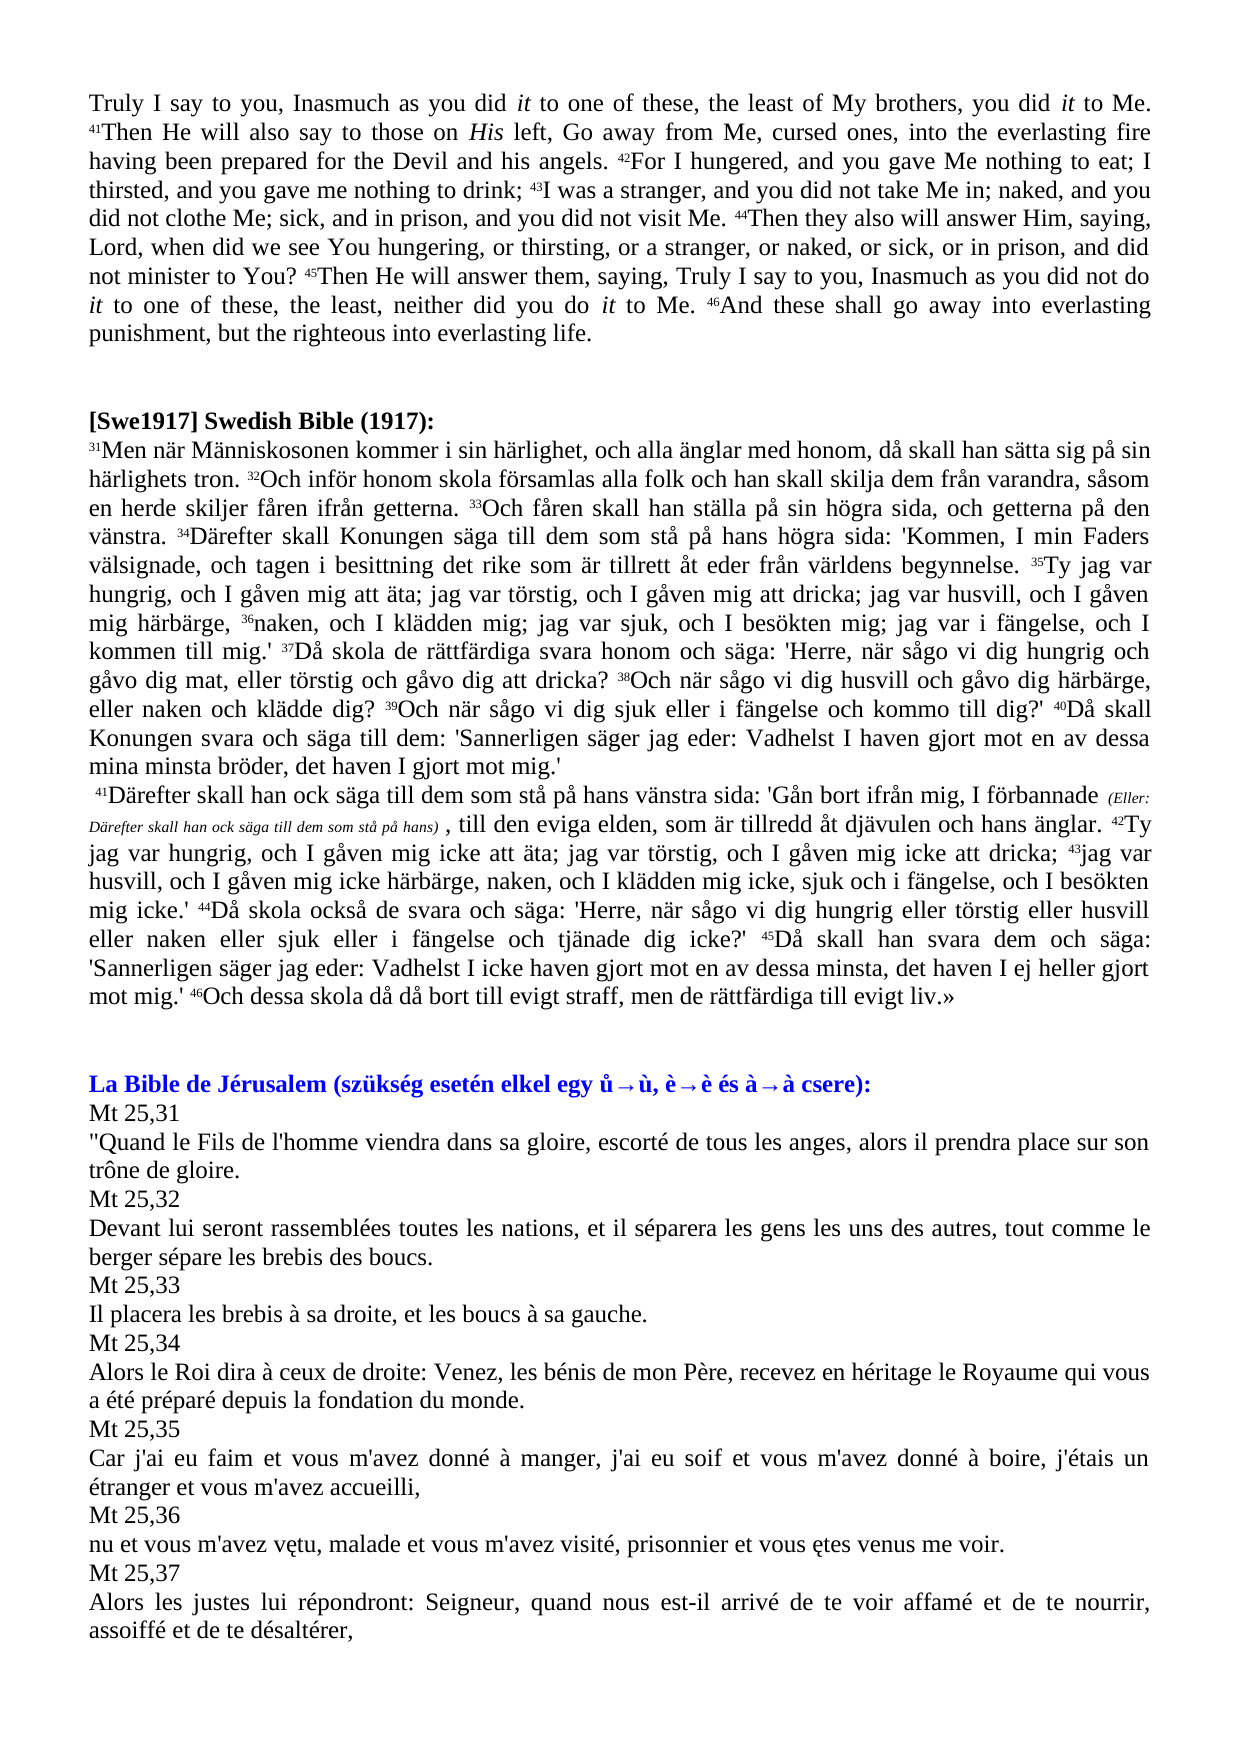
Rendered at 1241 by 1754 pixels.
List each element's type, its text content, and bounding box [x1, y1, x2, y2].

text La Bible de Jérusalem (szükség esetén elkel egy ů→ù, è→è és à→à csere): [88, 1069, 1152, 1098]
text Mt 25,37 [88, 1558, 1152, 1587]
text Mt 25,32 [88, 1184, 1152, 1213]
text Car j'ai eu faim et vous m'avez donné à manger, j'ai eu soif et vous m'avez donné à boire, j'étais un étranger et vous m'avez accueilli, [88, 1443, 1152, 1500]
text [Swe1917] Swedish Bible (1917): [88, 406, 1152, 435]
text Mt 25,36 [88, 1500, 1152, 1529]
text Devant lui seront rassemblées toutes les nations, et il séparera les gens les uns des autres, tout comme le berger sépare les brebis des boucs. [88, 1213, 1152, 1270]
text Mt 25,31 [88, 1098, 1152, 1127]
text Mt 25,34 [88, 1328, 1152, 1357]
text Alors le Roi dira à ceux de droite: Venez, les bénis de mon Père, recevez en héritage le Royaume qui vous a été préparé depuis la fondation du monde. [88, 1357, 1152, 1414]
text nu et vous m'avez vętu, malade et vous m'avez visité, prisonnier et vous ętes venus me voir. [88, 1529, 1152, 1558]
text Alors les justes lui répondront: Seigneur, quand nous est-il arrivé de te voir affamé et de te nourrir, assoiffé et de te désaltérer, [88, 1587, 1152, 1644]
text Il placera les brebis à sa droite, et les boucs à sa gauche. [88, 1299, 1152, 1328]
text Truly I say to you, Inasmuch as you did it to one of these, the least of My brothers, you did it to Me. 41Then He will also say to those on His left, Go away from Me, cursed ones, into the everlasting fire having been prepared for the Devil and his angels. 42For I hungered, and you gave Me nothing to eat; I thirsted, and you gave me nothing to drink; 43I was a stranger, and you did not take Me in; naked, and you did not clothe Me; sick, and in prison, and you did not visit Me. 44Then they also will answer Him, saying, Lord, when did we see You hungering, or thirsting, or a stranger, or naked, or sick, or in prison, and did not minister to You? 45Then He will answer them, saying, Truly I say to you, Inasmuch as you did not do it to one of these, the least, neither did you do it to Me. 46And these shall go away into everlasting punishment, but the righteous into everlasting life. [88, 88, 1152, 347]
text 31Men när Människosonen kommer i sin härlighet, och alla änglar med honom, då skall han sätta sig på sin härlighets tron. 32Och inför honom skola församlas alla folk och han skall skilja dem från varandra, såsom en herde skiljer fåren ifrån getterna. 33Och fåren skall han ställa på sin högra sida, och getterna på den vänstra. 34Därefter skall Konungen säga till dem som stå på hans högra sida: 'Kommen, I min Faders välsignade, och tagen i besittning det rike som är tillrett åt eder från världens begynnelse. 35Ty jag var hungrig, och I gåven mig att äta; jag var törstig, och I gåven mig att dricka; jag var husvill, och I gåven mig härbärge, 36naken, och I klädden mig; jag var sjuk, och I besökten mig; jag var i fängelse, och I kommen till mig.' 37Då skola de rättfärdiga svara honom och säga: 'Herre, när sågo vi dig hungrig och gåvo dig mat, eller törstig och gåvo dig att dricka? 38Och när sågo vi dig husvill och gåvo dig härbärge, eller naken och klädde dig? 39Och när sågo vi dig sjuk eller i fängelse och kommo till dig?' 40Då skall Konungen svara och säga till dem: 'Sannerligen säger jag eder: Vadhelst I haven gjort mot en av dessa mina minsta bröder, det haven I gjort mot mig.' 41Därefter skall han ock säga till dem som stå på hans vänstra sida: 'Gån bort ifrån mig, I förbannade (Eller: Därefter skall han ock säga till dem som stå på hans) , till den eviga elden, som är tillredd åt djävulen och hans änglar. 42Ty jag var hungrig, och I gåven mig icke att äta; jag var törstig, och I gåven mig icke att dricka; 43jag var husvill, och I gåven mig icke härbärge, naken, och I klädden mig icke, sjuk och i fängelse, och I besökten mig icke.' 44Då skola också de svara och säga: 'Herre, när sågo vi dig hungrig eller törstig eller husvill eller naken eller sjuk eller i fängelse och tjänade dig icke?' 45Då skall han svara dem och säga: 'Sannerligen säger jag eder: Vadhelst I icke haven gjort mot en av dessa minsta, det haven I ej heller gjort mot mig.' 46Och dessa skola då då bort till evigt straff, men de rättfärdiga till evigt liv.» [88, 435, 1152, 1010]
text Mt 25,33 [88, 1270, 1152, 1299]
text "Quand le Fils de l'homme viendra dans sa gloire, escorté de tous les anges, alors il prendra place sur son trône de gloire. [88, 1127, 1152, 1184]
text Mt 25,35 [88, 1414, 1152, 1443]
